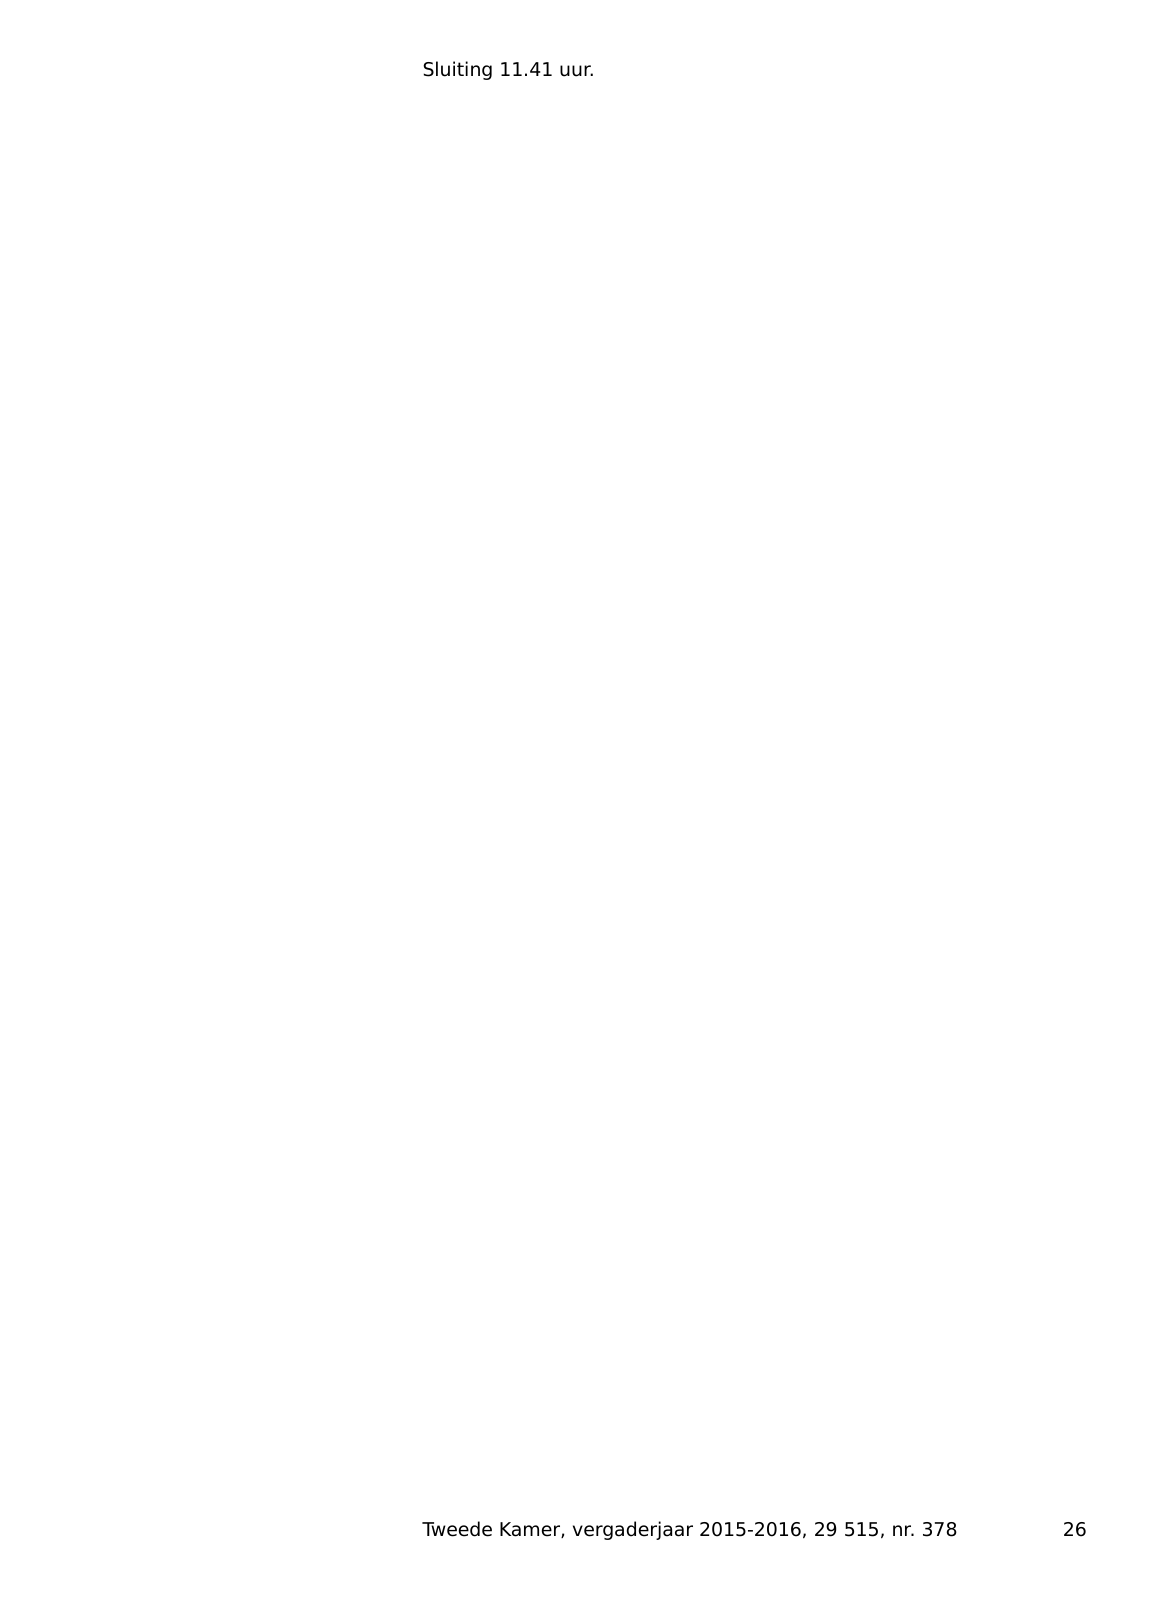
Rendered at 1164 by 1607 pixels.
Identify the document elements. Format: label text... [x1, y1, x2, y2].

text Sluiting 11.41 uur. [422, 59, 1087, 81]
